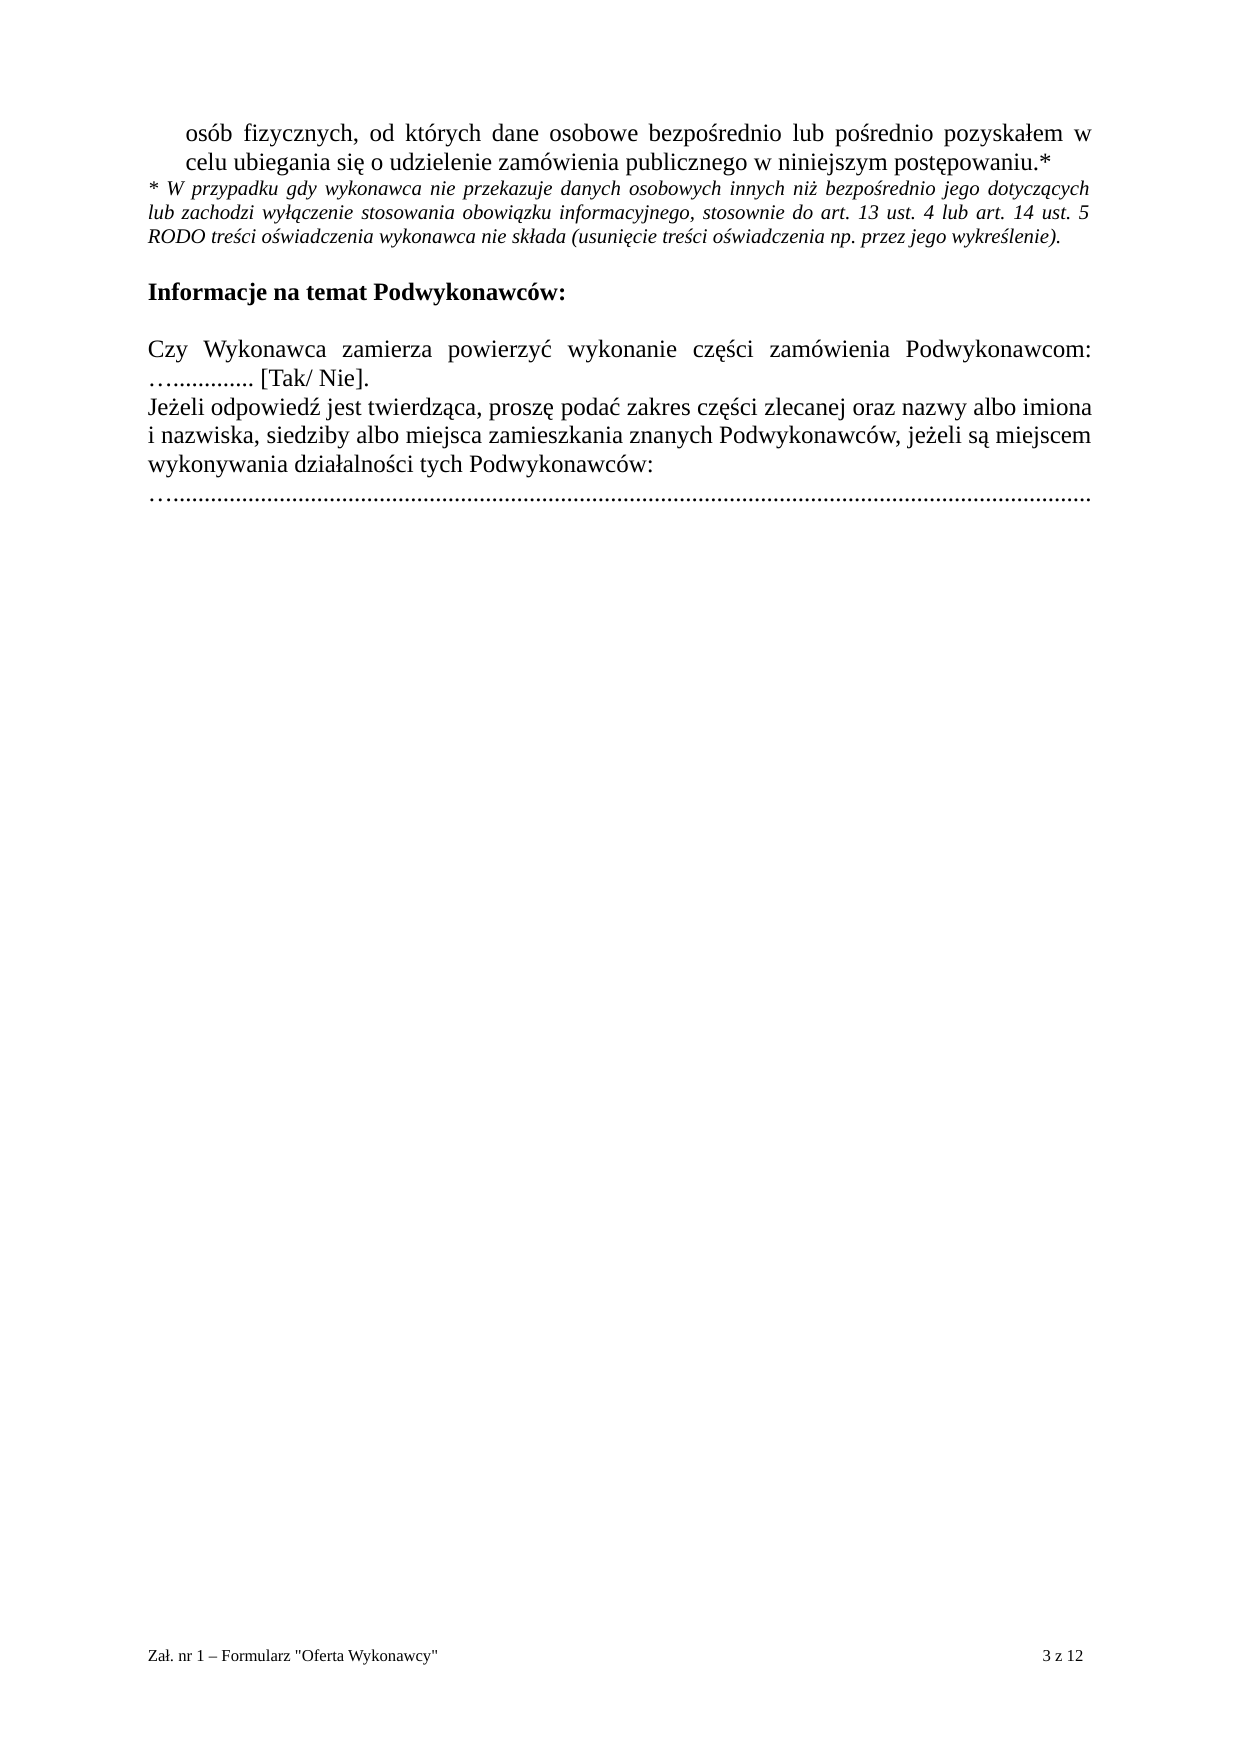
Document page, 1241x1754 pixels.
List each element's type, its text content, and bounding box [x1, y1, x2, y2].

text Informacje na temat Podwykonawców: [148, 277, 1093, 305]
text Czy Wykonawca zamierza powierzyć wykonanie części zamówienia Podwykonawcom: …............. [Tak/ Nie]. [148, 334, 1093, 392]
text …................................................................................................................................................... [148, 478, 1093, 507]
text * W przypadku gdy wykonawca nie przekazuje danych osobowych innych niż bezpośrednio jego dotyczących lub zachodzi wyłączenie stosowania obowiązku informacyjnego, stosownie do art. 13 ust. 4 lub art. 14 ust. 5 RODO treści oświadczenia wykonawca nie składa (usunięcie treści oświadczenia np. przez jego wykreślenie). [148, 176, 1093, 248]
text Jeżeli odpowiedź jest twierdząca, proszę podać zakres części zlecanej oraz nazwy albo imiona i nazwiska, siedziby albo miejsca zamieszkania znanych Podwykonawców, jeżeli są miejscem wykonywania działalności tych Podwykonawców: [148, 392, 1093, 478]
list wypełniliśmy obowiązki informacyjne przewidziane w art. 13 lub art. 14 RODO wobec osób fizycznych, od których dane osobowe bezpośrednio lub pośrednio pozyskałem w celu ubiegania się o udzielenie zamówienia publicznego w niniejszym postępowaniu.* [148, 118, 1093, 176]
